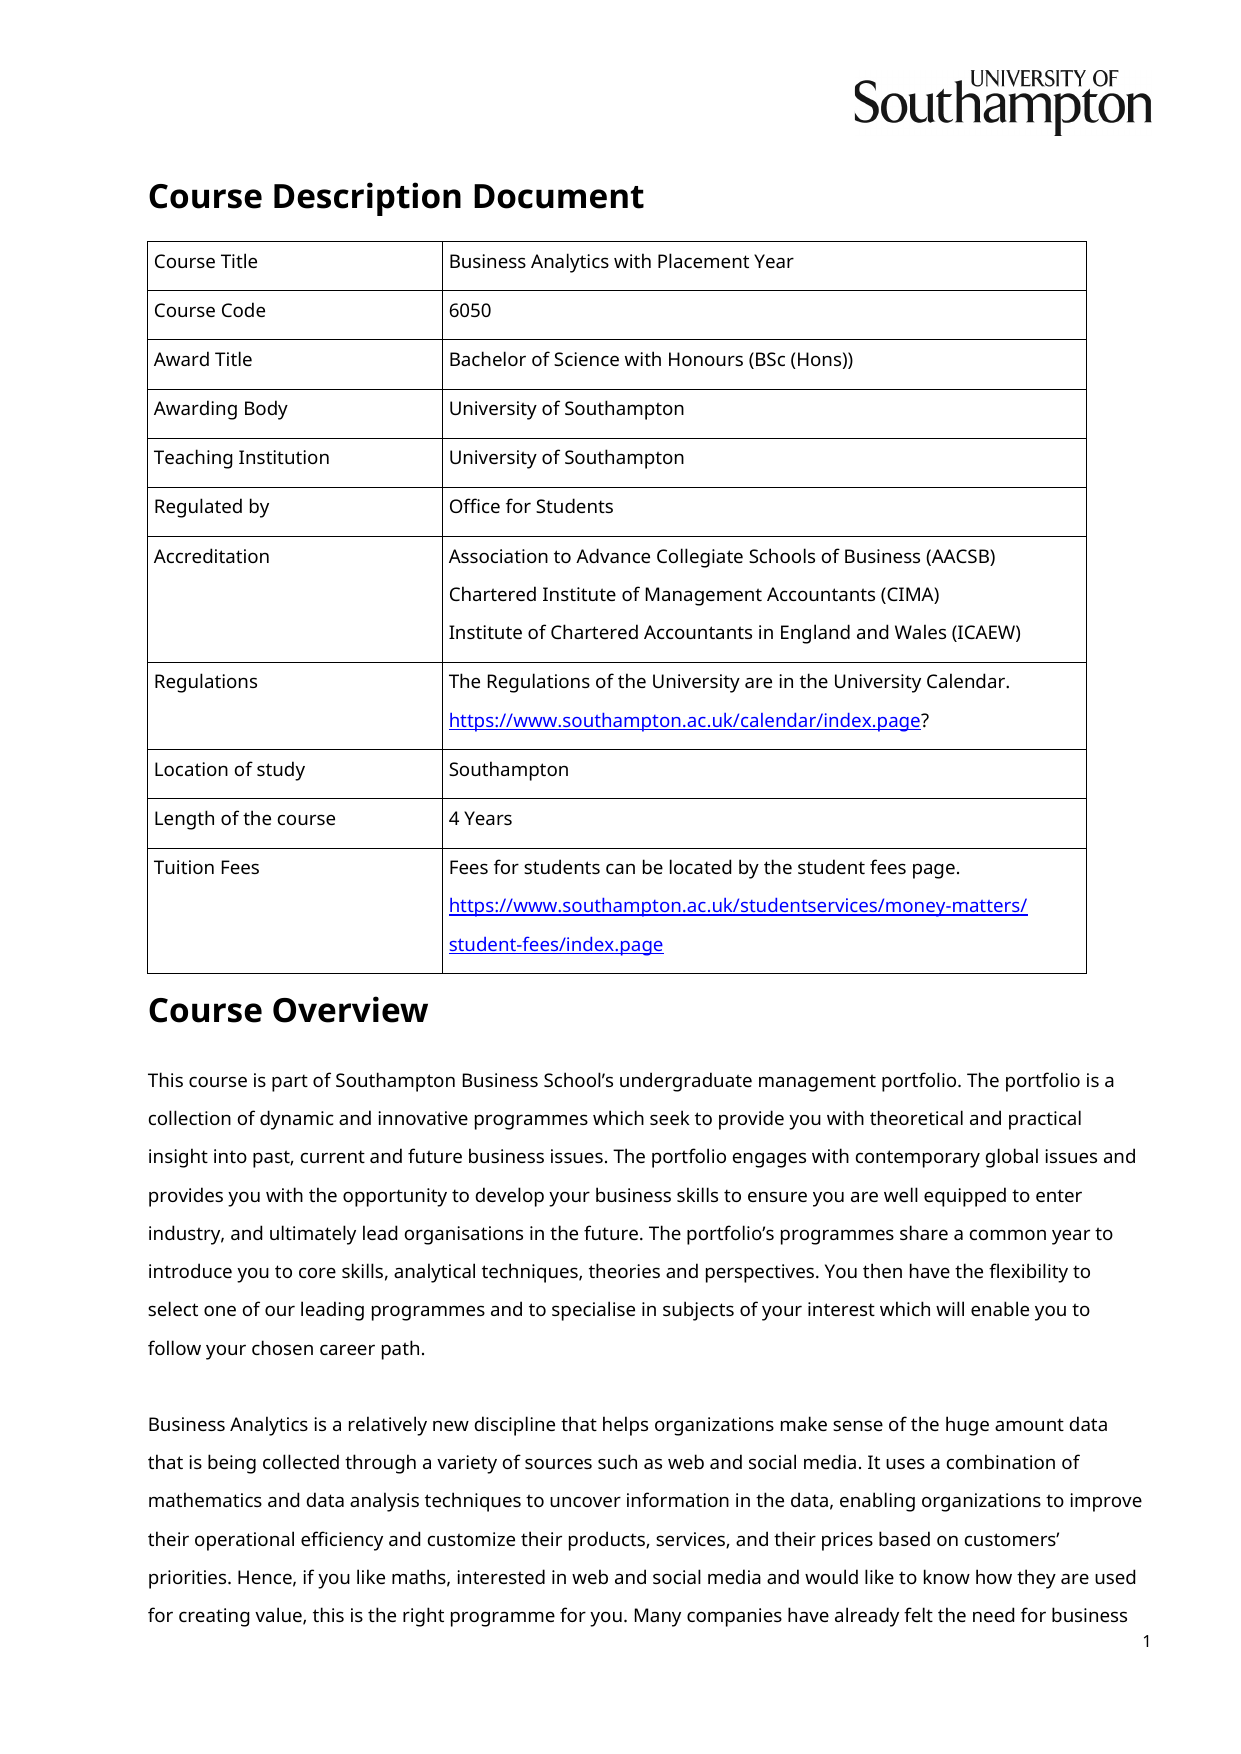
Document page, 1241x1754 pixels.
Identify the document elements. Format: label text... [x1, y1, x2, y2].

table_cell Fees for students can be located by the student fees page. https://www.southampton.ac.uk/studentservices/money-matters/student-fees/index.page [443, 849, 1086, 973]
table_cell 6050 [443, 291, 1086, 339]
table_cell Award Title [148, 340, 442, 388]
table_cell The Regulations of the University are in the University Calendar. https://www.southampton.ac.uk/calendar/index.page? [443, 663, 1086, 749]
table_header Business Analytics with Placement Year [443, 242, 1086, 290]
table_cell Bachelor of Science with Honours (BSc (Hons)) [443, 340, 1086, 388]
table_cell Tuition Fees [148, 849, 442, 973]
table_cell Office for Students [443, 488, 1086, 536]
table_cell Regulated by [148, 488, 442, 536]
text This course is part of Southampton Business School’s undergraduate management portfolio. The portfolio is a collection of dynamic and innovative programmes which seek to provide you with theoretical and practical insight into past, current and future business issues. The portfolio engages with contemporary global issues and provides you with the opportunity to develop your business skills to ensure you are well equipped to enter industry, and ultimately lead organisations in the future. The portfolio’s programmes share a common year to introduce you to core skills, analytical techniques, theories and perspectives. You then have the flexibility to select one of our leading programmes and to specialise in subjects of your interest which will enable you to follow your chosen career path. Business Analytics is a relatively new discipline that helps organizations make sense of the huge amount data that is being collected through a variety of sources such as web and social media. It uses a combination of mathematics and data analysis techniques to uncover information in the data, enabling organizations to improve their operational efficiency and customize their products, services, and their prices based on customers’ priorities. Hence, if you like maths, interested in web and social media and would like to know how they are used for creating value, this is the right programme for you. Many companies have already felt the need for business [148, 1067, 1145, 1628]
table_cell Regulations [148, 663, 442, 749]
table_cell Location of study [148, 750, 442, 798]
subtitle Course Overview [148, 987, 1152, 1032]
subtitle Course Description Document [148, 173, 1152, 218]
table_cell University of Southampton [443, 439, 1086, 487]
table_cell Length of the course [148, 799, 442, 847]
table_cell Course Code [148, 291, 442, 339]
table_cell Southampton [443, 750, 1086, 798]
table_cell University of Southampton [443, 390, 1086, 438]
table_cell Awarding Body [148, 390, 442, 438]
table_cell 4 Years [443, 799, 1086, 847]
table_cell Association to Advance Collegiate Schools of Business (AACSB) Chartered Institute of Management Accountants (CIMA) Institute of Chartered Accountants in England and Wales (ICAEW) [443, 537, 1086, 662]
table_cell Accreditation [148, 537, 442, 662]
table_header Course Title [148, 242, 442, 290]
table_cell Teaching Institution [148, 439, 442, 487]
